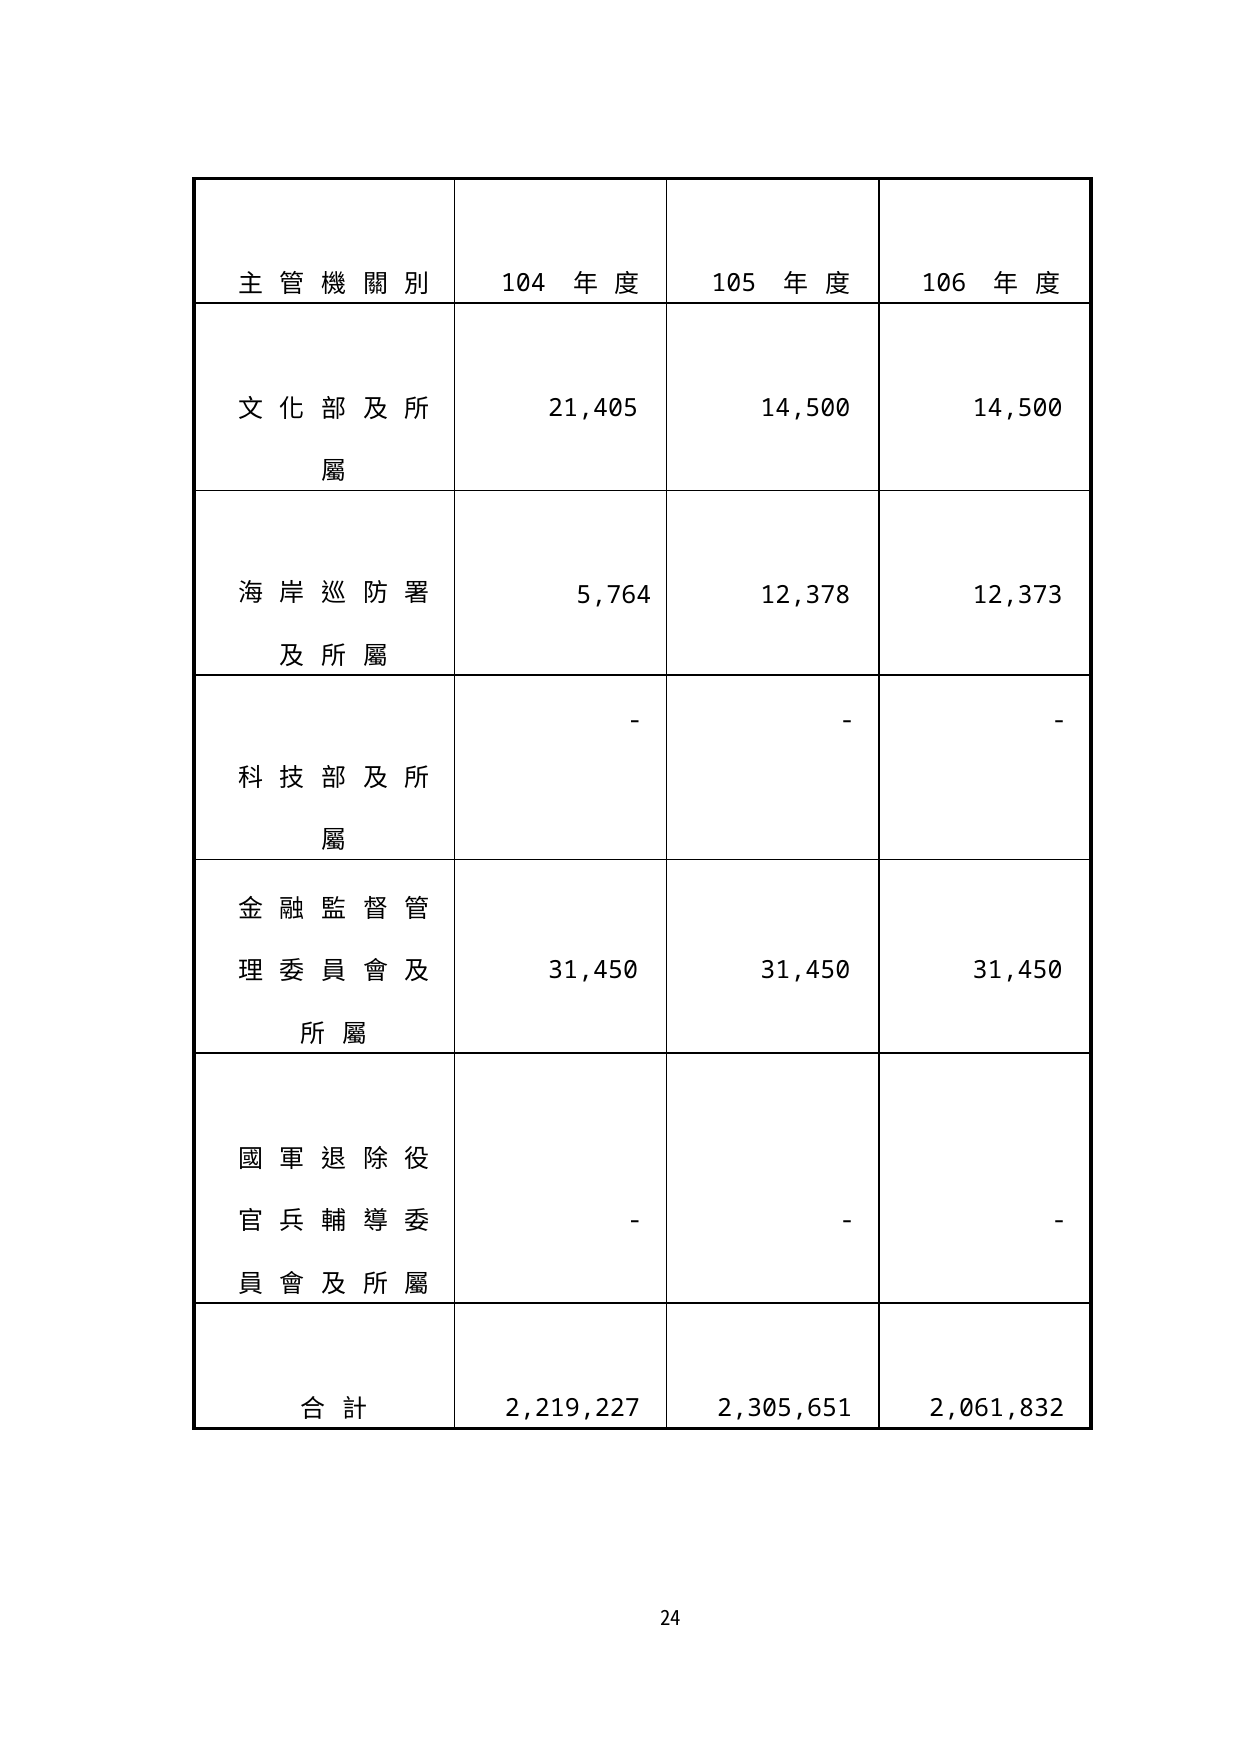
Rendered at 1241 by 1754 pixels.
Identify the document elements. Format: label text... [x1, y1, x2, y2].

table_cell 31,450 [667, 860, 878, 1052]
table_cell 文化部及所屬 [196, 304, 454, 490]
table_cell - [667, 676, 878, 858]
table_cell 合計 [196, 1304, 454, 1427]
table_header 104年度 [455, 180, 666, 302]
table_header 105年度 [667, 180, 878, 302]
table_cell - [667, 1054, 878, 1302]
table_cell 金融監督管理委員會及所屬 [196, 860, 454, 1052]
table_cell 14,500 [880, 304, 1089, 490]
table_header 主管機關別 [196, 180, 454, 302]
table_cell - [455, 676, 666, 858]
table_cell 12,373 [880, 491, 1089, 674]
table_cell 12,378 [667, 491, 878, 674]
table_cell 2,219,227 [455, 1304, 666, 1427]
table_cell 31,450 [880, 860, 1089, 1052]
table_cell 5,764 [455, 491, 666, 674]
table_cell 21,405 [455, 304, 666, 490]
table_cell - [880, 1054, 1089, 1302]
table_cell 31,450 [455, 860, 666, 1052]
table_cell 2,061,832 [880, 1304, 1089, 1427]
table_cell 14,500 [667, 304, 878, 490]
table_header 106年度 [880, 180, 1089, 302]
table_cell 國軍退除役官兵輔導委員會及所屬 [196, 1054, 454, 1302]
table_cell 海岸巡防署及所屬 [196, 491, 454, 674]
table_cell 科技部及所屬 [196, 676, 454, 858]
table_cell 2,305,651 [667, 1304, 878, 1427]
table_cell - [880, 676, 1089, 858]
table_cell - [455, 1054, 666, 1302]
